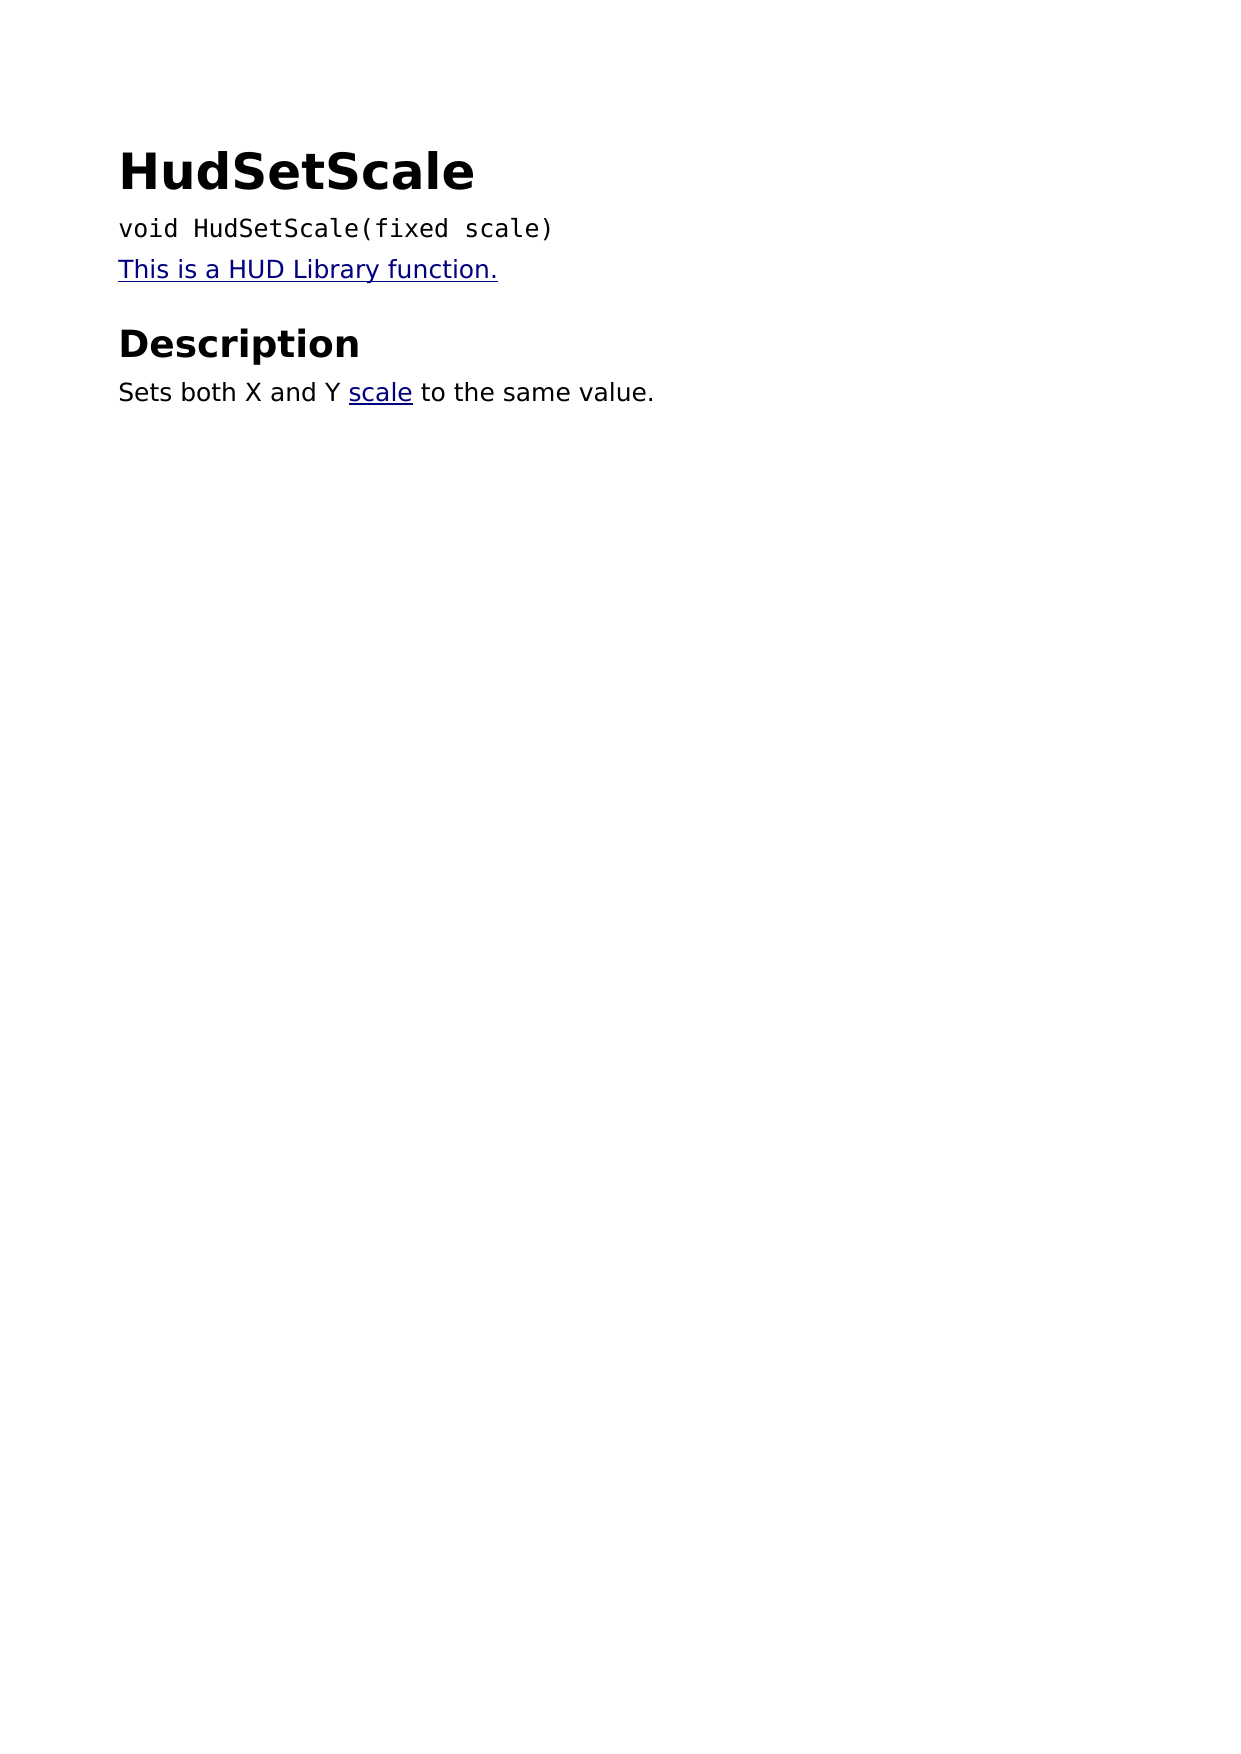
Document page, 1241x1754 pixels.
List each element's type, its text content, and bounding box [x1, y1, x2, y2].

text Sets both X and Y scale to the same value. [118, 378, 1122, 407]
text This is a HUD Library function. [118, 256, 1122, 285]
subtitle Description [118, 322, 1122, 366]
text void HudSetScale(fixed scale) [118, 214, 1122, 243]
subtitle HudSetScale [118, 143, 1122, 201]
